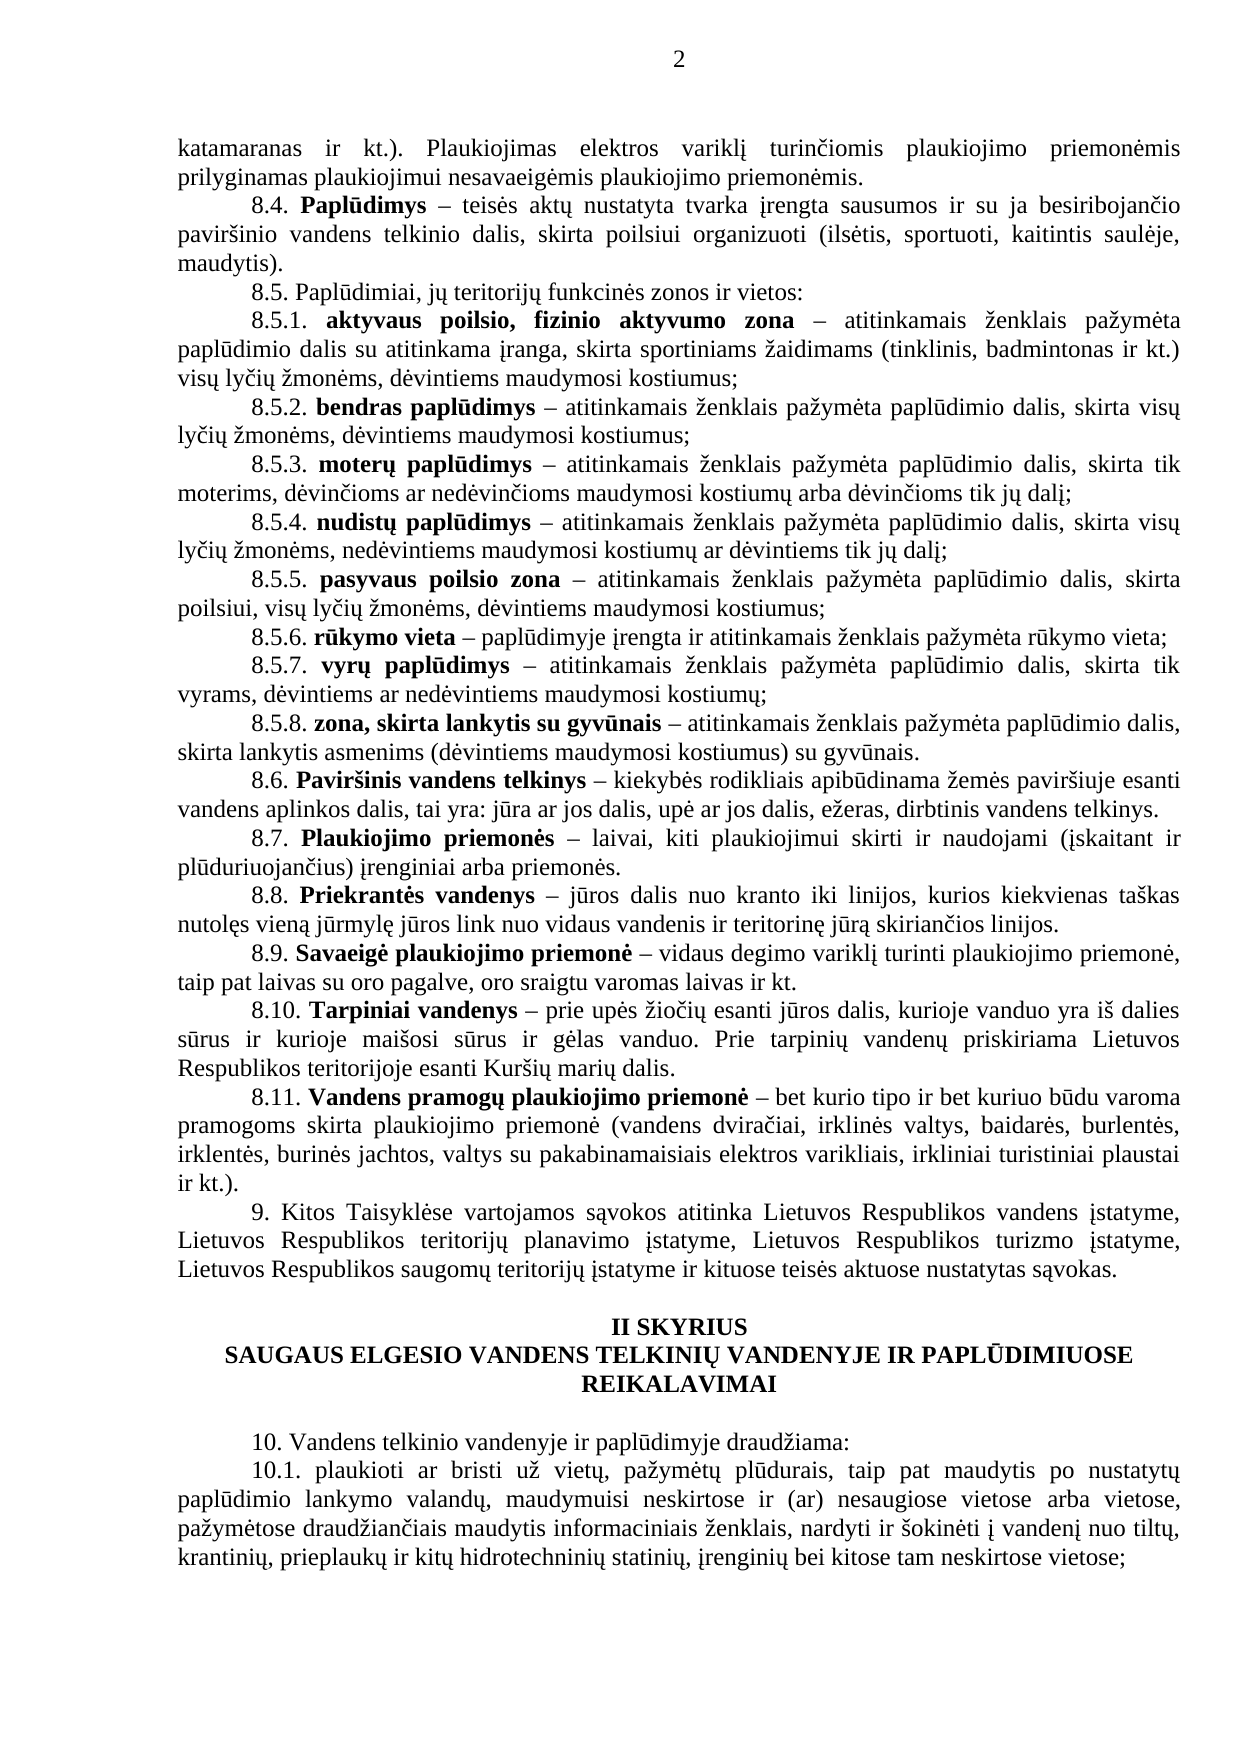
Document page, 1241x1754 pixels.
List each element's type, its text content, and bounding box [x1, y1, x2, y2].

text II SKYRIUS [177, 1312, 1181, 1340]
text 8.10. Tarpiniai vandenys – prie upės žiočių esanti jūros dalis, kurioje vanduo yra iš dalies sūrus ir kurioje maišosi sūrus ir gėlas vanduo. Prie tarpinių vandenų priskiriama Lietuvos Respublikos teritorijoje esanti Kuršių marių dalis. [177, 995, 1181, 1082]
text 8.5.2. bendras paplūdimys – atitinkamais ženklais pažymėta paplūdimio dalis, skirta visų lyčių žmonėms, dėvintiems maudymosi kostiumus; [177, 392, 1181, 449]
text 8.7. Plaukiojimo priemonės – laivai, kiti plaukiojimui skirti ir naudojami (įskaitant ir plūduriuojančius) įrenginiai arba priemonės. [177, 823, 1181, 880]
text 10.1. plaukioti ar bristi už vietų, pažymėtų plūdurais, taip pat maudytis po nustatytų paplūdimio lankymo valandų, maudymuisi neskirtose ir (ar) nesaugiose vietose arba vietose, pažymėtose draudžiančiais maudytis informaciniais ženklais, nardyti ir šokinėti į vandenį nuo tiltų, krantinių, prieplaukų ir kitų hidrotechninių statinių, įrenginių bei kitose tam neskirtose vietose; [177, 1455, 1181, 1570]
text 8.5.5. pasyvaus poilsio zona – atitinkamais ženklais pažymėta paplūdimio dalis, skirta poilsiui, visų lyčių žmonėms, dėvintiems maudymosi kostiumus; [177, 564, 1181, 622]
text 8.6. Paviršinis vandens telkinys – kiekybės rodikliais apibūdinama žemės paviršiuje esanti vandens aplinkos dalis, tai yra: jūra ar jos dalis, upė ar jos dalis, ežeras, dirbtinis vandens telkinys. [177, 765, 1181, 823]
text 8.5.3. moterų paplūdimys – atitinkamais ženklais pažymėta paplūdimio dalis, skirta tik moterims, dėvinčioms ar nedėvinčioms maudymosi kostiumų arba dėvinčioms tik jų dalį; [177, 449, 1181, 507]
text 8.5. Paplūdimiai, jų teritorijų funkcinės zonos ir vietos: [177, 277, 1181, 305]
text 8.8. Priekrantės vandenys – jūros dalis nuo kranto iki linijos, kurios kiekvienas taškas nutolęs vieną jūrmylę jūros link nuo vidaus vandenis ir teritorinę jūrą skiriančios linijos. [177, 880, 1181, 938]
text 10. Vandens telkinio vandenyje ir paplūdimyje draudžiama: [177, 1427, 1181, 1455]
text 8.5.4. nudistų paplūdimys – atitinkamais ženklais pažymėta paplūdimio dalis, skirta visų lyčių žmonėms, nedėvintiems maudymosi kostiumų ar dėvintiems tik jų dalį; [177, 507, 1181, 564]
text 8.5.1. aktyvaus poilsio, fizinio aktyvumo zona – atitinkamais ženklais pažymėta paplūdimio dalis su atitinkama įranga, skirta sportiniams žaidimams (tinklinis, badmintonas ir kt.) visų lyčių žmonėms, dėvintiems maudymosi kostiumus; [177, 305, 1181, 392]
text 8.5.8. zona, skirta lankytis su gyvūnais – atitinkamais ženklais pažymėta paplūdimio dalis, skirta lankytis asmenims (dėvintiems maudymosi kostiumus) su gyvūnais. [177, 708, 1181, 765]
text 8.5.7. vyrų paplūdimys – atitinkamais ženklais pažymėta paplūdimio dalis, skirta tik vyrams, dėvintiems ar nedėvintiems maudymosi kostiumų; [177, 650, 1181, 708]
text 8.9. Savaeigė plaukiojimo priemonė – vidaus degimo variklį turinti plaukiojimo priemonė, taip pat laivas su oro pagalve, oro sraigtu varomas laivas ir kt. [177, 938, 1181, 995]
text 8.11. Vandens pramogų plaukiojimo priemonė – bet kurio tipo ir bet kuriuo būdu varoma pramogoms skirta plaukiojimo priemonė (vandens dviračiai, irklinės valtys, baidarės, burlentės, irklentės, burinės jachtos, valtys su pakabinamaisiais elektros varikliais, irkliniai turistiniai plaustai ir kt.). [177, 1082, 1181, 1197]
text katamaranas ir kt.). Plaukiojimas elektros variklį turinčiomis plaukiojimo priemonėmis prilyginamas plaukiojimui nesavaeigėmis plaukiojimo priemonėmis. [177, 133, 1181, 190]
text 8.5.6. rūkymo vieta – paplūdimyje įrengta ir atitinkamais ženklais pažymėta rūkymo vieta; [177, 622, 1181, 650]
text SAUGAUS ELGESIO VANDENS TELKINIŲ VANDENYJE IR PAPLŪDIMIUOSE REIKALAVIMAI [177, 1340, 1181, 1398]
text 8.4. Paplūdimys – teisės aktų nustatyta tvarka įrengta sausumos ir su ja besiribojančio paviršinio vandens telkinio dalis, skirta poilsiui organizuoti (ilsėtis, sportuoti, kaitintis saulėje, maudytis). [177, 190, 1181, 277]
text 9. Kitos Taisyklėse vartojamos sąvokos atitinka Lietuvos Respublikos vandens įstatyme, Lietuvos Respublikos teritorijų planavimo įstatyme, Lietuvos Respublikos turizmo įstatyme, Lietuvos Respublikos saugomų teritorijų įstatyme ir kituose teisės aktuose nustatytas sąvokas. [177, 1197, 1181, 1283]
